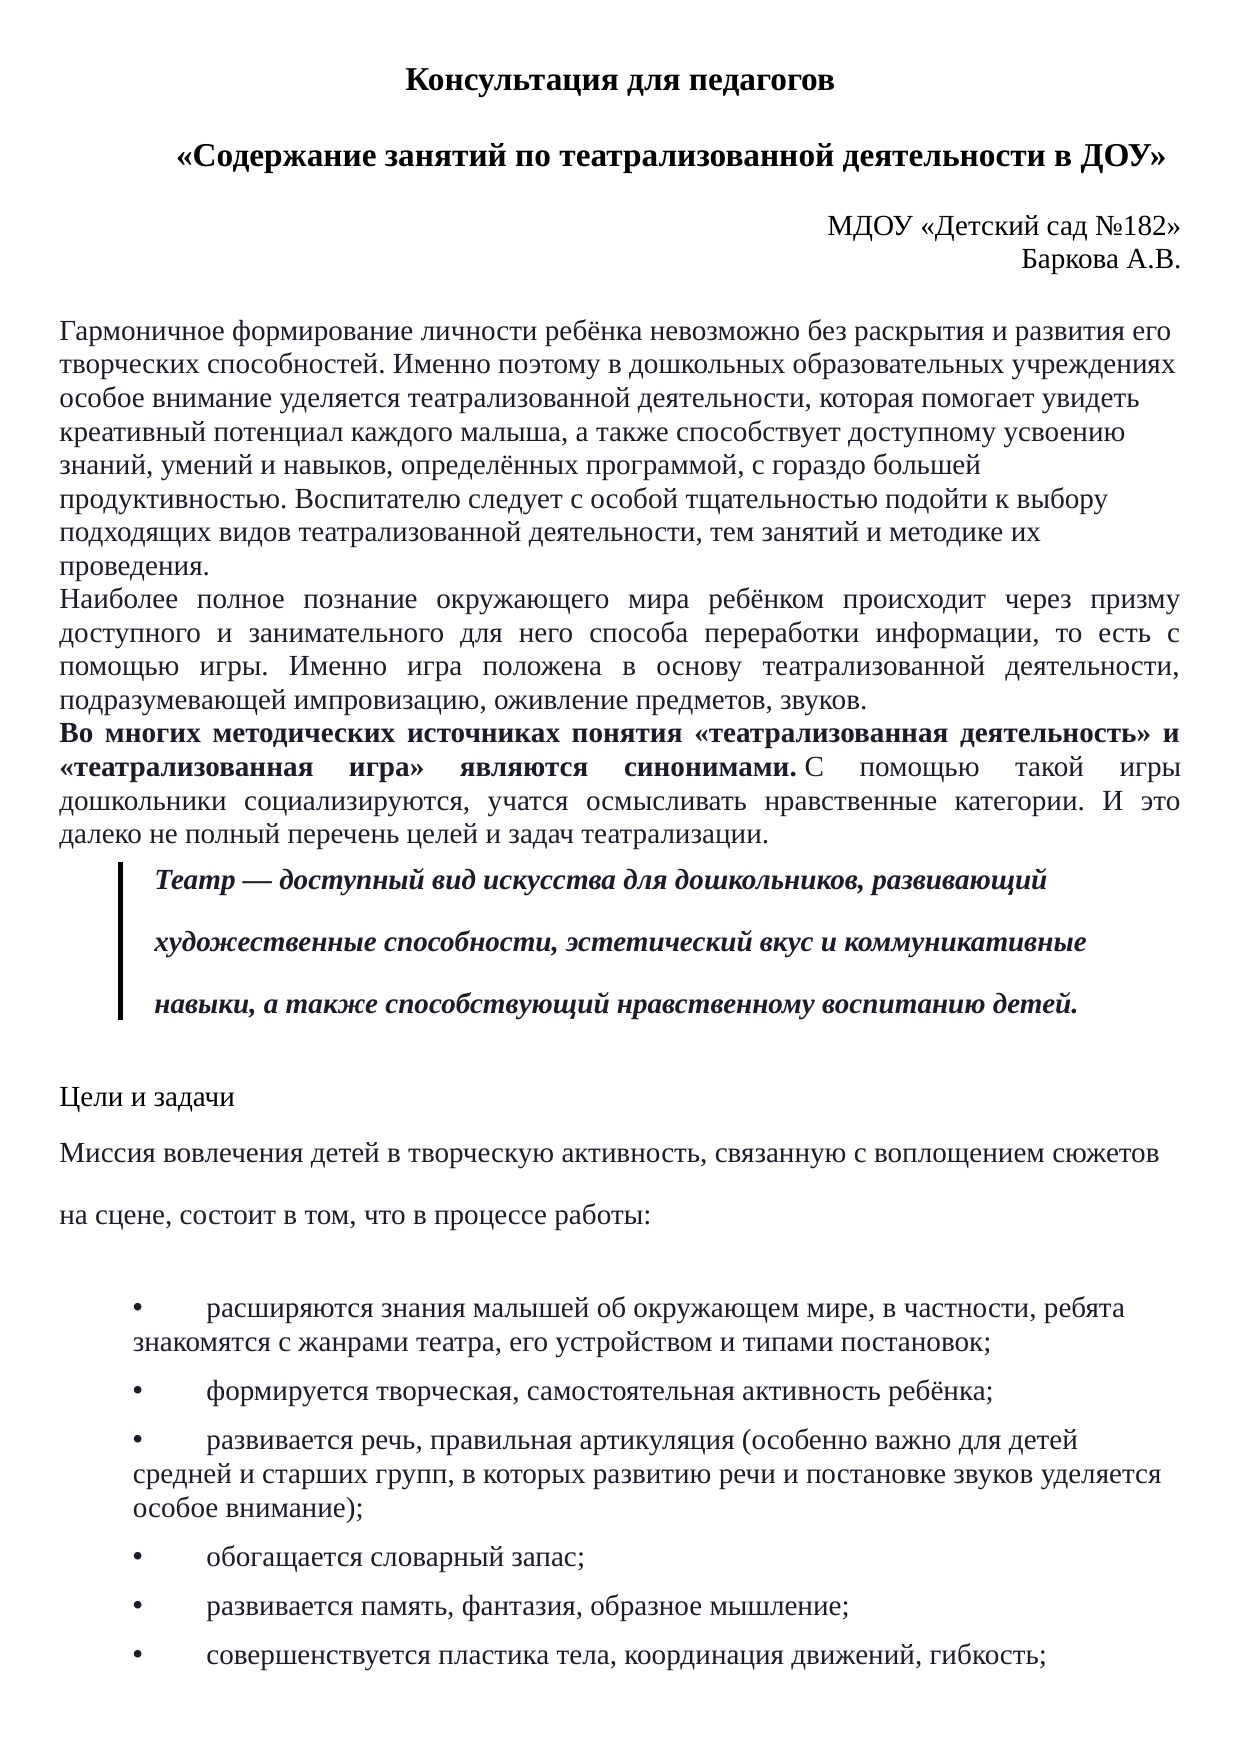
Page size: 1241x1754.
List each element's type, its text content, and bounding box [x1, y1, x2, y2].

subtitle Цели и задачи [59, 1079, 1181, 1113]
text «Содержание занятий по театрализованной деятельности в ДОУ» [59, 136, 1181, 174]
text Консультация для педагогов [59, 59, 1181, 97]
list совершенствуется пластика тела, координация движений, гибкость; [133, 1637, 1181, 1671]
list формируется творческая, самостоятельная активность ребёнка; [133, 1373, 1181, 1407]
list развивается память, фантазия, образное мышление; [133, 1588, 1181, 1622]
list расширяются знания малышей об окружающем мире, в частности, ребята знакомятся с жанрами театра, его устройством и типами постановок; [133, 1290, 1181, 1358]
list развивается речь, правильная артикуляция (особенно важно для детей средней и старших групп, в которых развитию речи и постановке звуков уделяется особое внимание); [133, 1422, 1181, 1523]
text Театр — доступный вид искусства для дошкольников, развивающий художественные способности, эстетический вкус и коммуникативные навыки, а также способствующий нравственному воспитанию детей. [123, 862, 1122, 1020]
text Гармоничное формирование личности ребёнка невозможно без раскрытия и развития его творческих способностей. Именно поэтому в дошкольных образовательных учреждениях особое внимание уделяется театрализованной деятельности, которая помогает увидеть креативный потенциал каждого малыша, а также способствует доступному усвоению знаний, умений и навыков, определённых программой, с гораздо большей продуктивностью. Воспитателю следует с особой тщательностью подойти к выбору подходящих видов театрализованной деятельности, тем занятий и методике их проведения. [59, 313, 1181, 581]
text Наиболее полное познание окружающего мира ребёнком происходит через призму доступного и занимательного для него способа переработки информации, то есть с помощью игры. Именно игра положена в основу театрализованной деятельности, подразумевающей импровизацию, оживление предметов, звуков. [59, 581, 1181, 716]
text Во многих методических источниках понятия «театрализованная деятельность» и «театрализованная игра» являются синонимами. С помощью такой игры дошкольники социализируются, учатся осмысливать нравственные категории. И это далеко не полный перечень целей и задач театрализации. [59, 716, 1181, 850]
text Баркова А.В. [59, 241, 1181, 275]
text МДОУ «Детский сад №182» [59, 208, 1181, 241]
list обогащается словарный запас; [133, 1539, 1181, 1572]
text Миссия вовлечения детей в творческую активность, связанную с воплощением сюжетов на сцене, состоит в том, что в процессе работы: [59, 1135, 1181, 1231]
